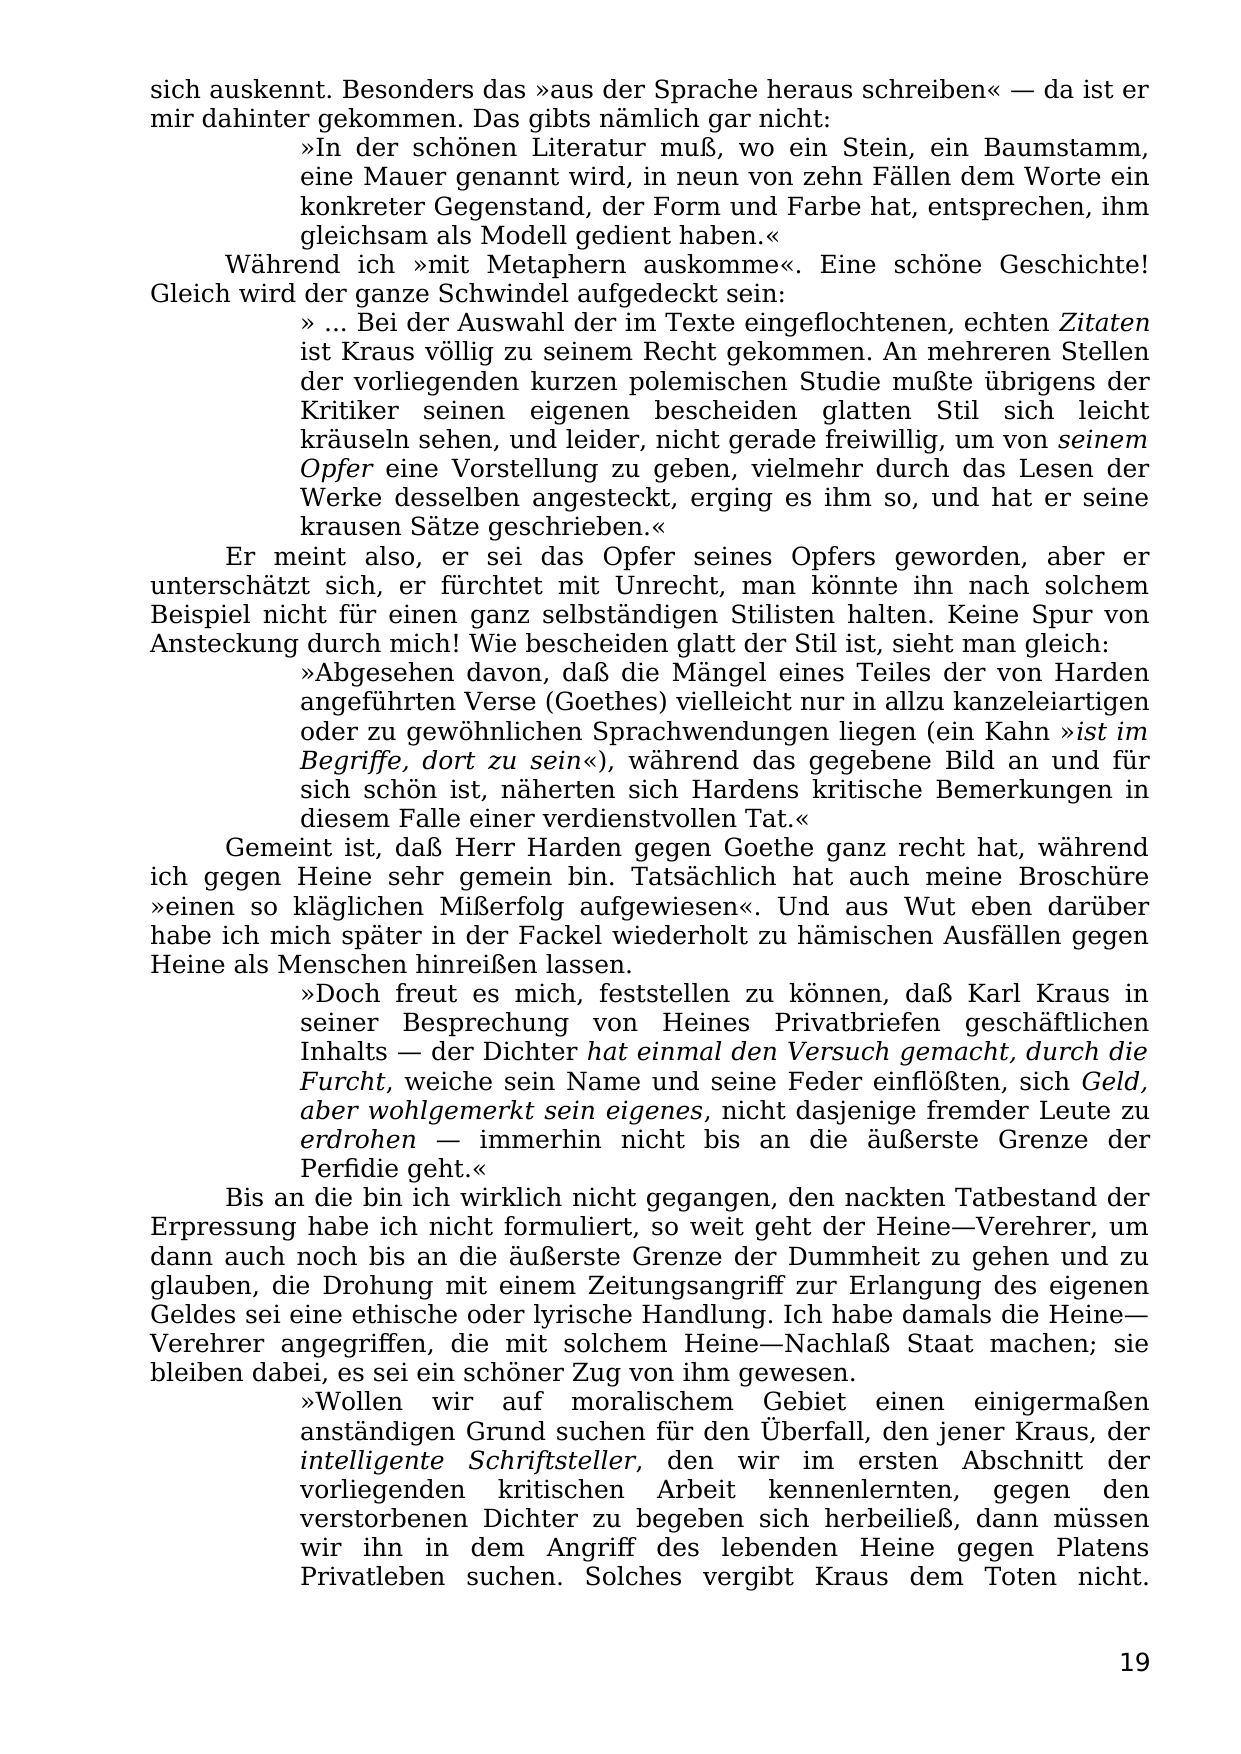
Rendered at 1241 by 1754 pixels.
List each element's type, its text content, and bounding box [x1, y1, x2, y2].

text » ... Bei der Auswahl der im Texte eingeflochtenen, echten Zitaten ist Kraus völlig zu seinem Recht gekommen. An mehreren Stellen der vorliegenden kurzen polemischen Studie mußte übrigens der Kritiker seinen eigenen bescheiden glatten Stil sich leicht kräuseln sehen, und leider, nicht gerade freiwillig, um von seinem Opfer eine Vorstellung zu geben, vielmehr durch das Lesen der Werke desselben angesteckt, erging es ihm so, und hat er seine krausen Sätze geschrieben.« [300, 308, 1151, 542]
text »In der schönen Literatur muß, wo ein Stein, ein Baumstamm, eine Mauer genannt wird, in neun von zehn Fällen dem Worte ein konkreter Gegenstand, der Form und Farbe hat, entsprechen, ihm gleichsam als Modell gedient haben.« [300, 133, 1151, 250]
text Er meint also, er sei das Opfer seines Opfers geworden, aber er unterschätzt sich, er fürchtet mit Unrecht, man könnte ihn nach solchem Beispiel nicht für einen ganz selbständigen Stilisten halten. Keine Spur von Ansteckung durch mich! Wie bescheiden glatt der Stil ist, sieht man gleich: [150, 542, 1151, 658]
text sich auskennt. Besonders das »aus der Sprache heraus schreiben« — da ist er mir dahinter gekommen. Das gibts nämlich gar nicht: [150, 75, 1151, 133]
text »Doch freut es mich, feststellen zu können, daß Karl Kraus in seiner Besprechung von Heines Privatbriefen geschäftlichen Inhalts — der Dichter hat einmal den Versuch gemacht, durch die Furcht, weiche sein Name und seine Feder einflößten, sich Geld, aber wohlgemerkt sein eigenes, nicht dasjenige fremder Leute zu erdrohen — immerhin nicht bis an die äußerste Grenze der Perfidie geht.« [300, 979, 1151, 1183]
text Während ich »mit Metaphern auskomme«. Eine schöne Geschichte! Gleich wird der ganze Schwindel aufgedeckt sein: [150, 250, 1151, 308]
text »Wollen wir auf moralischem Gebiet einen einigermaßen anständigen Grund suchen für den Überfall, den jener Kraus, der intelligente Schriftsteller, den wir im ersten Abschnitt der vorliegenden kritischen Arbeit kennenlernten, gegen den verstorbenen Dichter zu begeben sich herbeiließ, dann müssen wir ihn in dem Angriff des lebenden Heine gegen Platens Privatleben suchen. Solches vergibt Kraus dem Toten nicht. [300, 1387, 1151, 1592]
text »Abgesehen davon, daß die Mängel eines Teiles der von Harden angeführten Verse (Goethes) vielleicht nur in allzu kanzeleiartigen oder zu gewöhnlichen Sprachwendungen liegen (ein Kahn »ist im Begriffe, dort zu sein«), während das gegebene Bild an und für sich schön ist, näherten sich Hardens kritische Bemerkungen in diesem Falle einer verdienstvollen Tat.« [300, 658, 1151, 833]
text Bis an die bin ich wirklich nicht gegangen, den nackten Tatbestand der Erpressung habe ich nicht formuliert, so weit geht der Heine—Verehrer, um dann auch noch bis an die äußerste Grenze der Dummheit zu gehen und zu glauben, die Drohung mit einem Zeitungsangriff zur Erlangung des eigenen Geldes sei eine ethische oder lyrische Handlung. Ich habe damals die Heine—Verehrer angegriffen, die mit solchem Heine—Nachlaß Staat machen; sie bleiben dabei, es sei ein schöner Zug von ihm gewesen. [150, 1183, 1151, 1387]
text Gemeint ist, daß Herr Harden gegen Goethe ganz recht hat, während ich gegen Heine sehr gemein bin. Tatsächlich hat auch meine Broschüre »einen so kläglichen Mißerfolg aufgewiesen«. Und aus Wut eben darüber habe ich mich später in der Fackel wiederholt zu hämischen Ausfällen gegen Heine als Menschen hinreißen lassen. [150, 833, 1151, 979]
